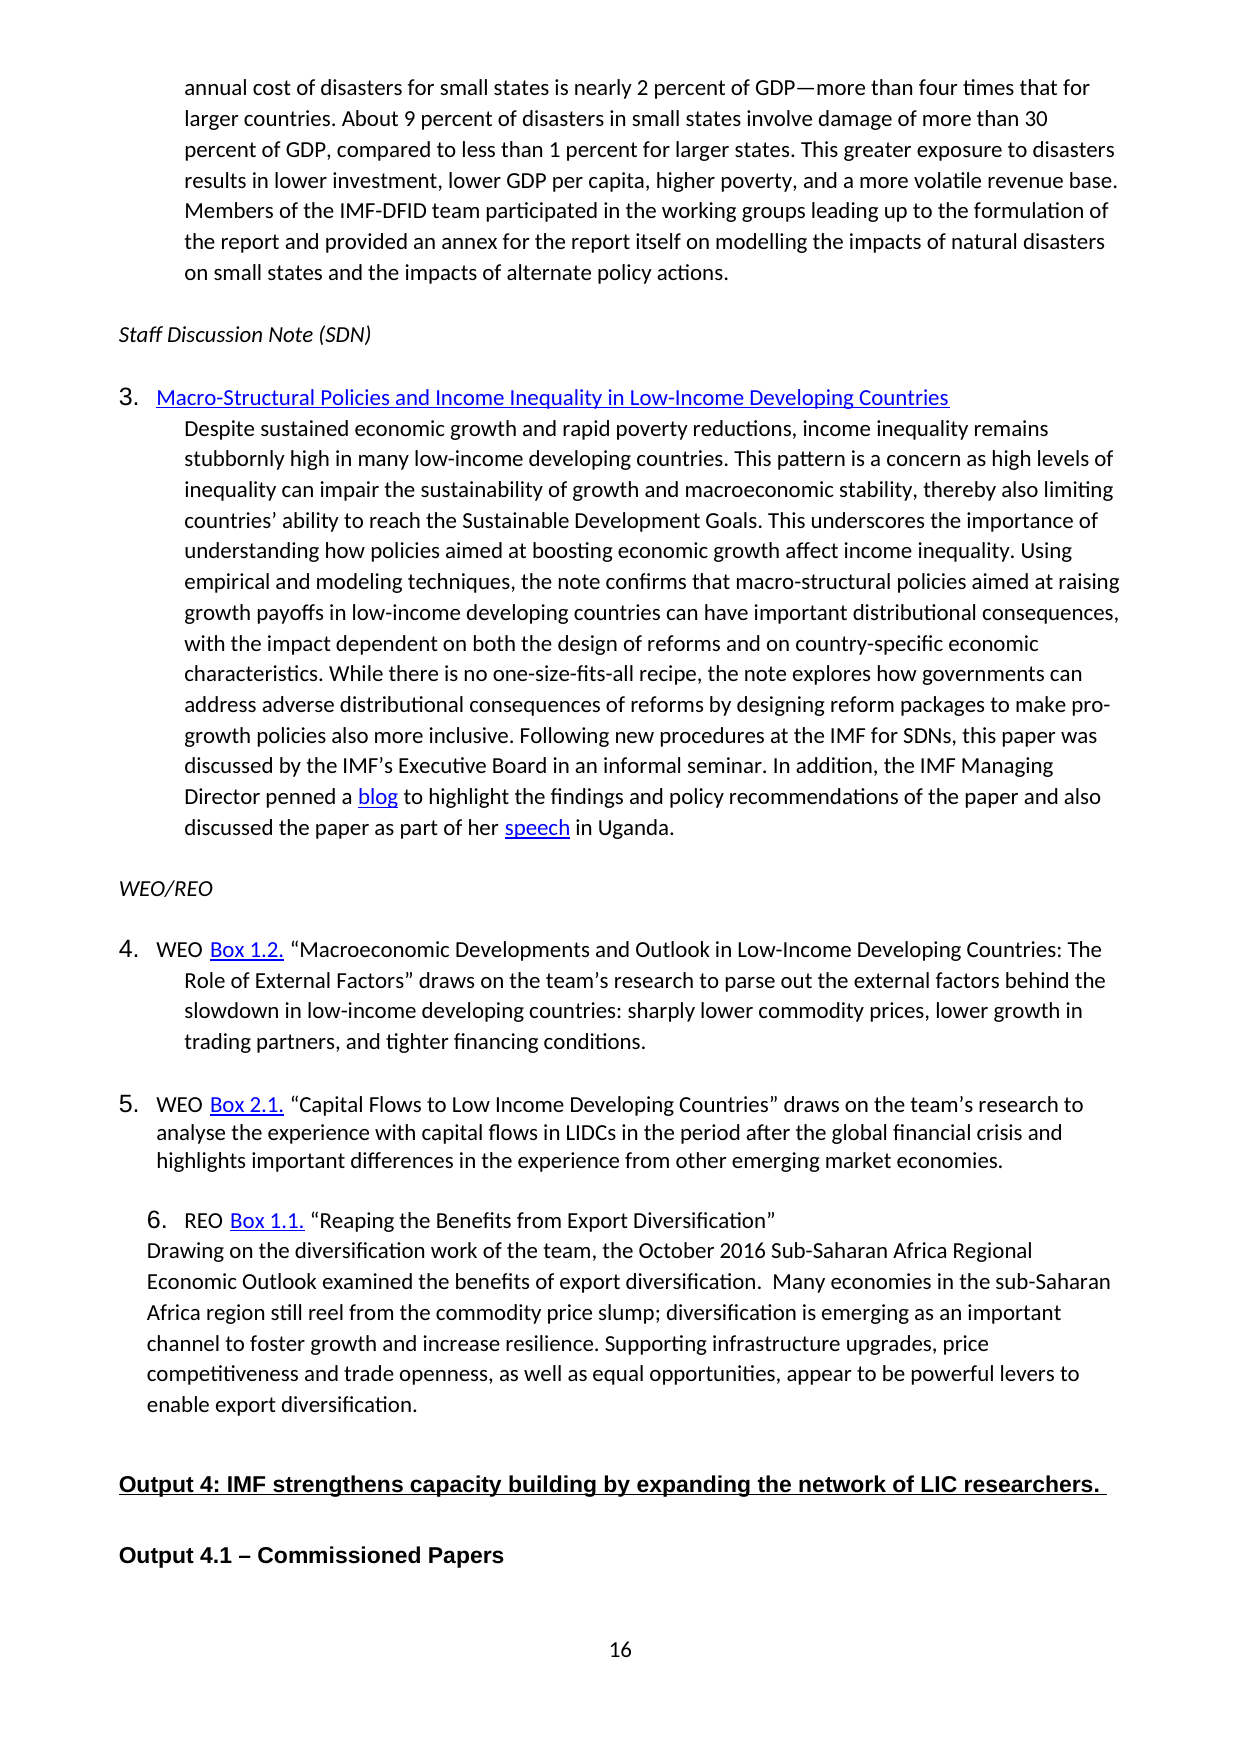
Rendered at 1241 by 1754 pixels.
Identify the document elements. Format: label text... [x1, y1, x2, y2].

list WEO Box 1.2. “Macroeconomic Developments and Outlook in Low-Income Developing Countries: The Role of External Factors” draws on the team’s research to parse out the external factors behind the slowdown in low-income developing countries: sharply lower commodity prices, lower growth in trading partners, and tighter financing conditions. [118, 934, 1122, 1055]
list Macro-Structural Policies and Income Inequality in Low-Income Developing Countries Despite sustained economic growth and rapid poverty reductions, income inequality remains stubbornly high in many low-income developing countries. This pattern is a concern as high levels of inequality can impair the sustainability of growth and macroeconomic stability, thereby also limiting countries’ ability to reach the Sustainable Development Goals. This underscores the importance of understanding how policies aimed at boosting economic growth affect income inequality. Using empirical and modeling techniques, the note confirms that macro-structural policies aimed at raising growth payoffs in low-income developing countries can have important distributional consequences, with the impact dependent on both the design of reforms and on country-specific economic characteristics. While there is no one-size-fits-all recipe, the note explores how governments can address adverse distributional consequences of reforms by designing reform packages to make pro-growth policies also more inclusive. Following new procedures at the IMF for SDNs, this paper was discussed by the IMF’s Executive Board in an informal seminar. In addition, the IMF Managing Director penned a blog to highlight the findings and policy recommendations of the paper and also discussed the paper as part of her speech in Uganda. [118, 382, 1122, 841]
list annual cost of disasters for small states is nearly 2 percent of GDP—more than four times that for larger countries. About 9 percent of disasters in small states involve damage of more than 30 percent of GDP, compared to less than 1 percent for larger states. This greater exposure to disasters results in lower investment, lower GDP per capita, higher poverty, and a more volatile revenue base. Members of the IMF-DFID team participated in the working groups leading up to the formulation of the report and provided an annex for the report itself on modelling the impacts of natural disasters on small states and the impacts of alternate policy actions. [118, 73, 1122, 317]
list WEO Box 2.1. “Capital Flows to Low Income Developing Countries” draws on the team’s research to analyse the experience with capital flows in LIDCs in the period after the global financial crisis and highlights important differences in the experience from other emerging market economies. [118, 1089, 1122, 1174]
text Output 4.1 – Commissioned Papers [118, 1542, 1122, 1568]
text Drawing on the diversification work of the team, the October 2016 Sub-Saharan Africa Regional Economic Outlook examined the benefits of export diversification. Many economies in the sub-Saharan Africa region still reel from the commodity price slump; diversification is emerging as an important channel to foster growth and increase resilience. Supporting infrastructure upgrades, price competitiveness and trade openness, as well as equal opportunities, appear to be powerful levers to enable export diversification. [147, 1237, 1122, 1418]
list REO Box 1.1. “Reaping the Benefits from Export Diversification” [147, 1204, 1122, 1234]
text Staff Discussion Note (SDN) [118, 320, 1122, 348]
text WEO/REO [118, 874, 1122, 903]
text Output 4: IMF strengthens capacity building by expanding the network of LIC researchers. [118, 1471, 1122, 1498]
